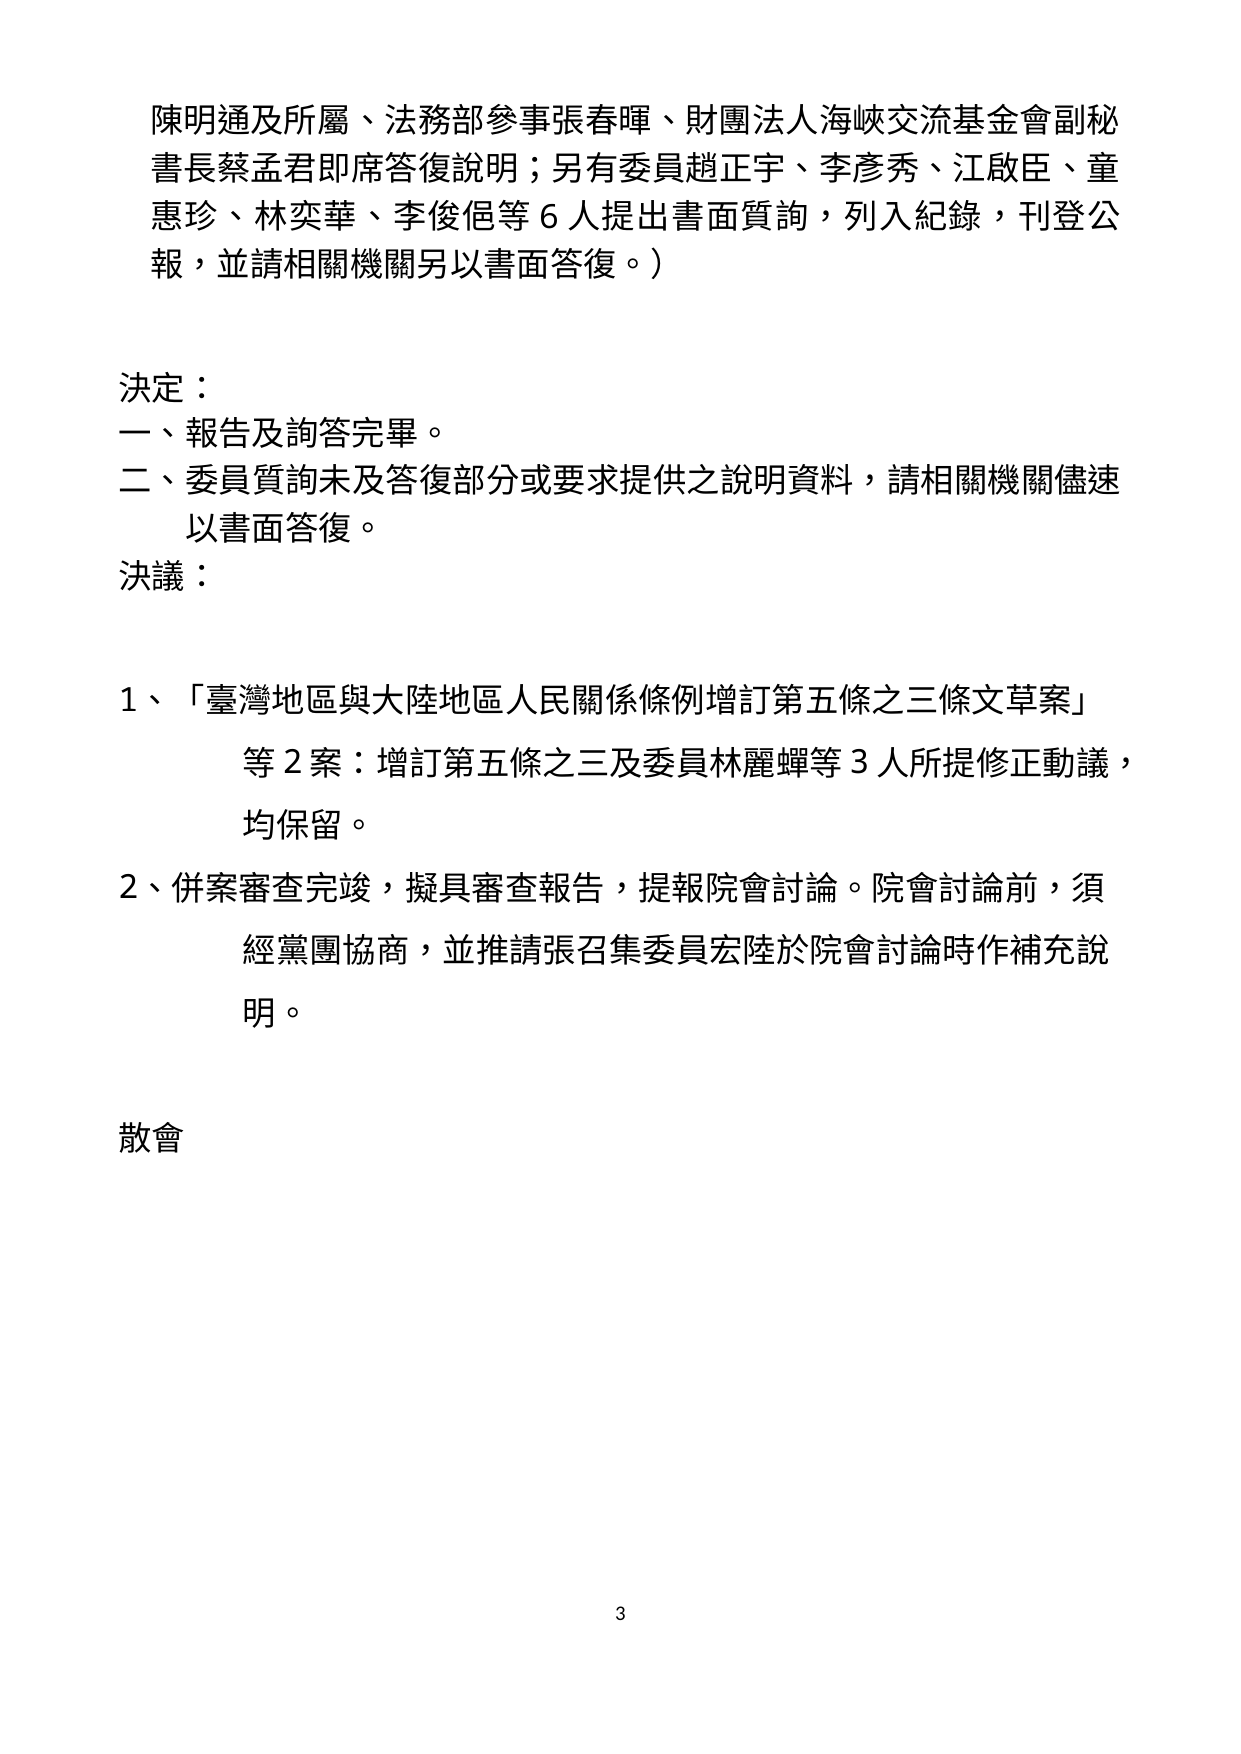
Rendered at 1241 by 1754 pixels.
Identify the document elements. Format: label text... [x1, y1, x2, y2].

text 散會 [118, 1094, 1122, 1157]
text 陳明通及所屬、法務部參事張春暉、財團法人海峽交流基金會副秘書長蔡孟君即席答復說明；另有委員趙正宇、李彥秀、江啟臣、童惠珍、林奕華、李俊俋等6人提出書面質詢，列入紀錄，刊登公報，並請相關機關另以書面答復。） [131, 94, 1122, 286]
text 決定： [118, 344, 1122, 407]
text 一、報告及詢答完畢。 [118, 407, 1122, 454]
list 「臺灣地區與大陸地區人民關係條例增訂第五條之三條文草案」等2案：增訂第五條之三及委員林麗蟬等3人所提修正動議，均保留。 [118, 657, 1122, 844]
text 決議： [118, 550, 1122, 598]
text 二、委員質詢未及答復部分或要求提供之說明資料，請相關機關儘速以書面答復。 [118, 454, 1122, 550]
list 併案審查完竣，擬具審查報告，提報院會討論。院會討論前，須經黨團協商，並推請張召集委員宏陸於院會討論時作補充說明。 [118, 844, 1122, 1032]
